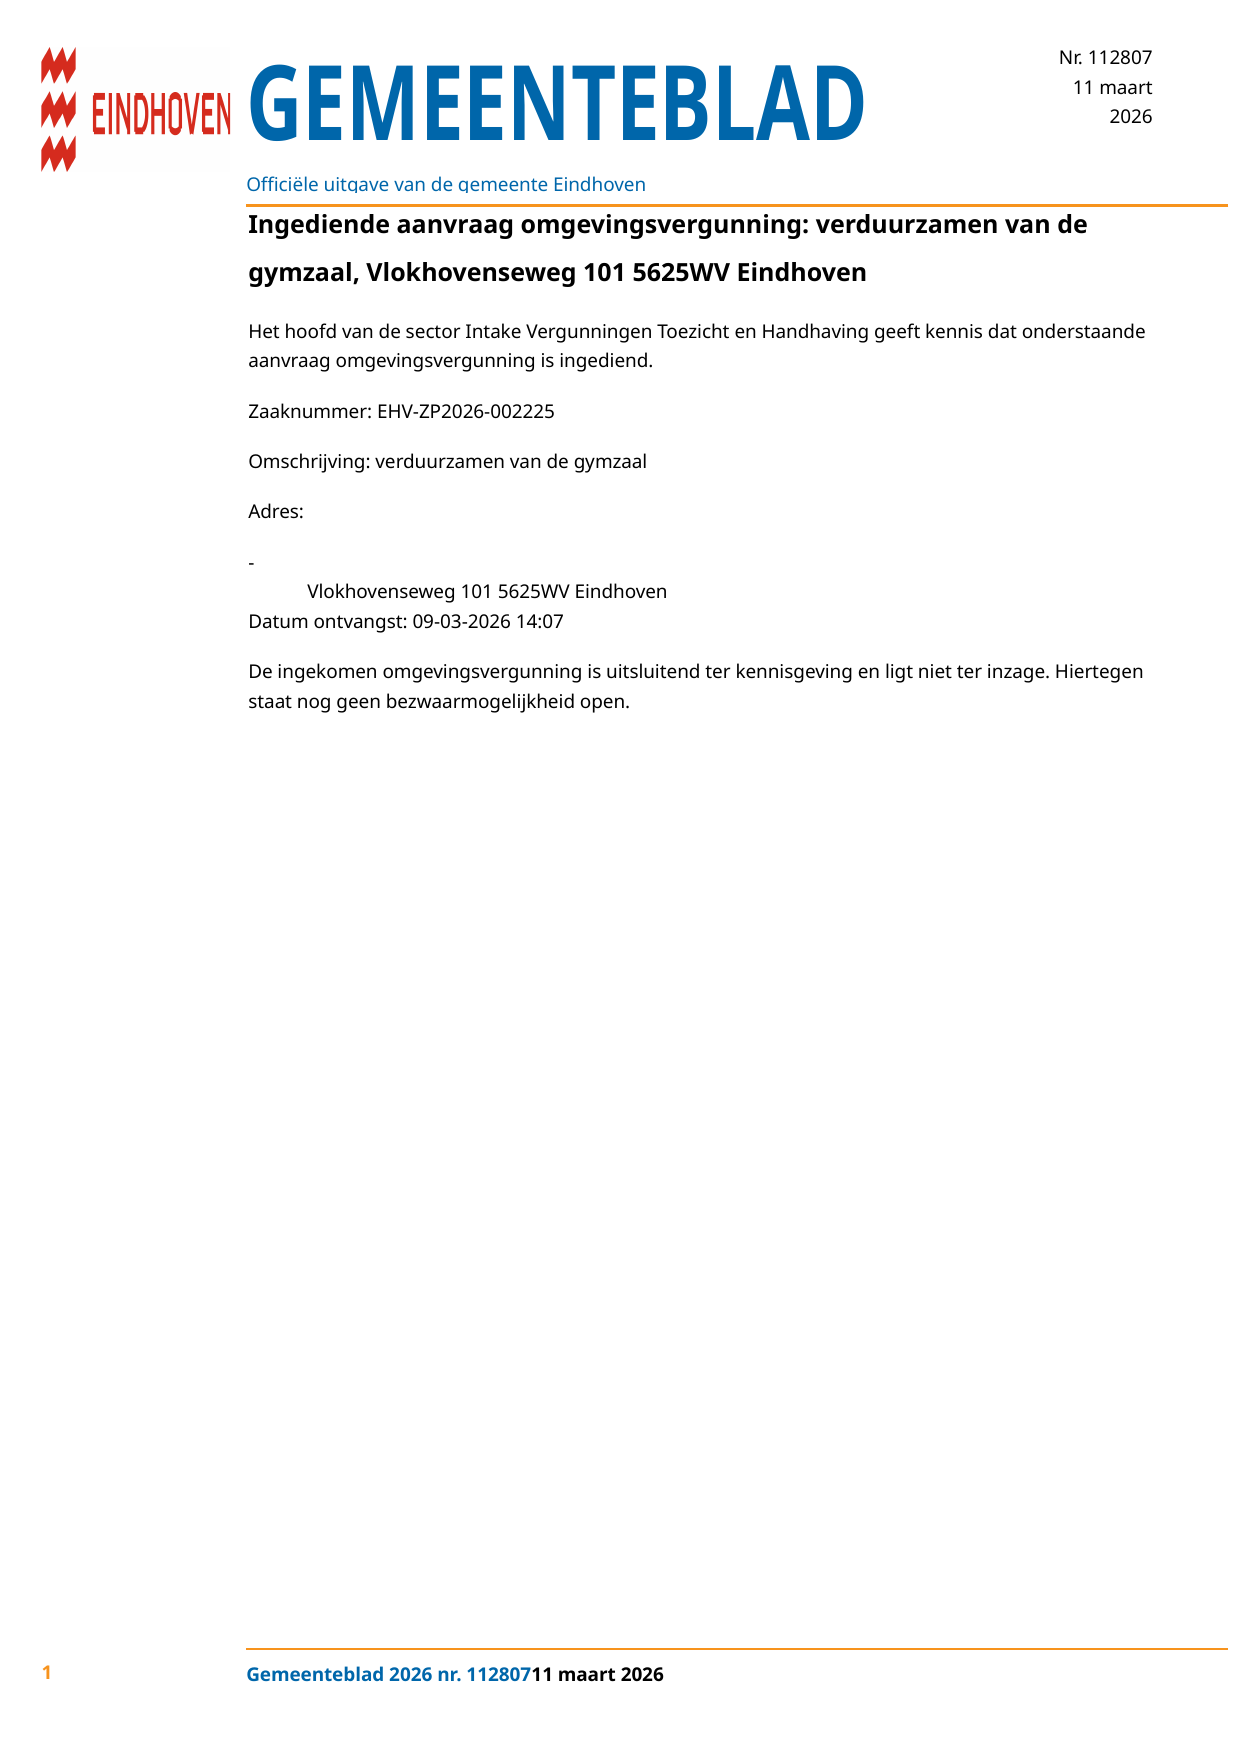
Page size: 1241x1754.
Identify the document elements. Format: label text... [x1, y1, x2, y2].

text Zaaknummer: EHV-ZP2026-002225 [248, 398, 1152, 424]
list Vlokhovenseweg 101 5625WV Eindhoven [248, 579, 1152, 604]
picture [41, 47, 231, 172]
text Het hoofd van de sector Intake Vergunningen Toezicht en Handhaving geeft kennis dat onderstaande aanvraag omgevingsvergunning is ingediend. [248, 318, 1152, 373]
text De ingekomen omgevingsvergunning is uitsluitend ter kennisgeving en ligt niet ter inzage. Hiertegen staat nog geen bezwaarmogelijkheid open. [248, 659, 1152, 714]
text Adres: [248, 499, 1152, 524]
text Ingediende aanvraag omgevingsvergunning: verduurzamen van de gymzaal, Vlokhovenseweg 101 5625WV Eindhoven [248, 207, 1152, 288]
text Omschrijving: verduurzamen van de gymzaal [248, 448, 1152, 474]
text Datum ontvangst: 09-03-2026 14:07 [248, 608, 1152, 634]
